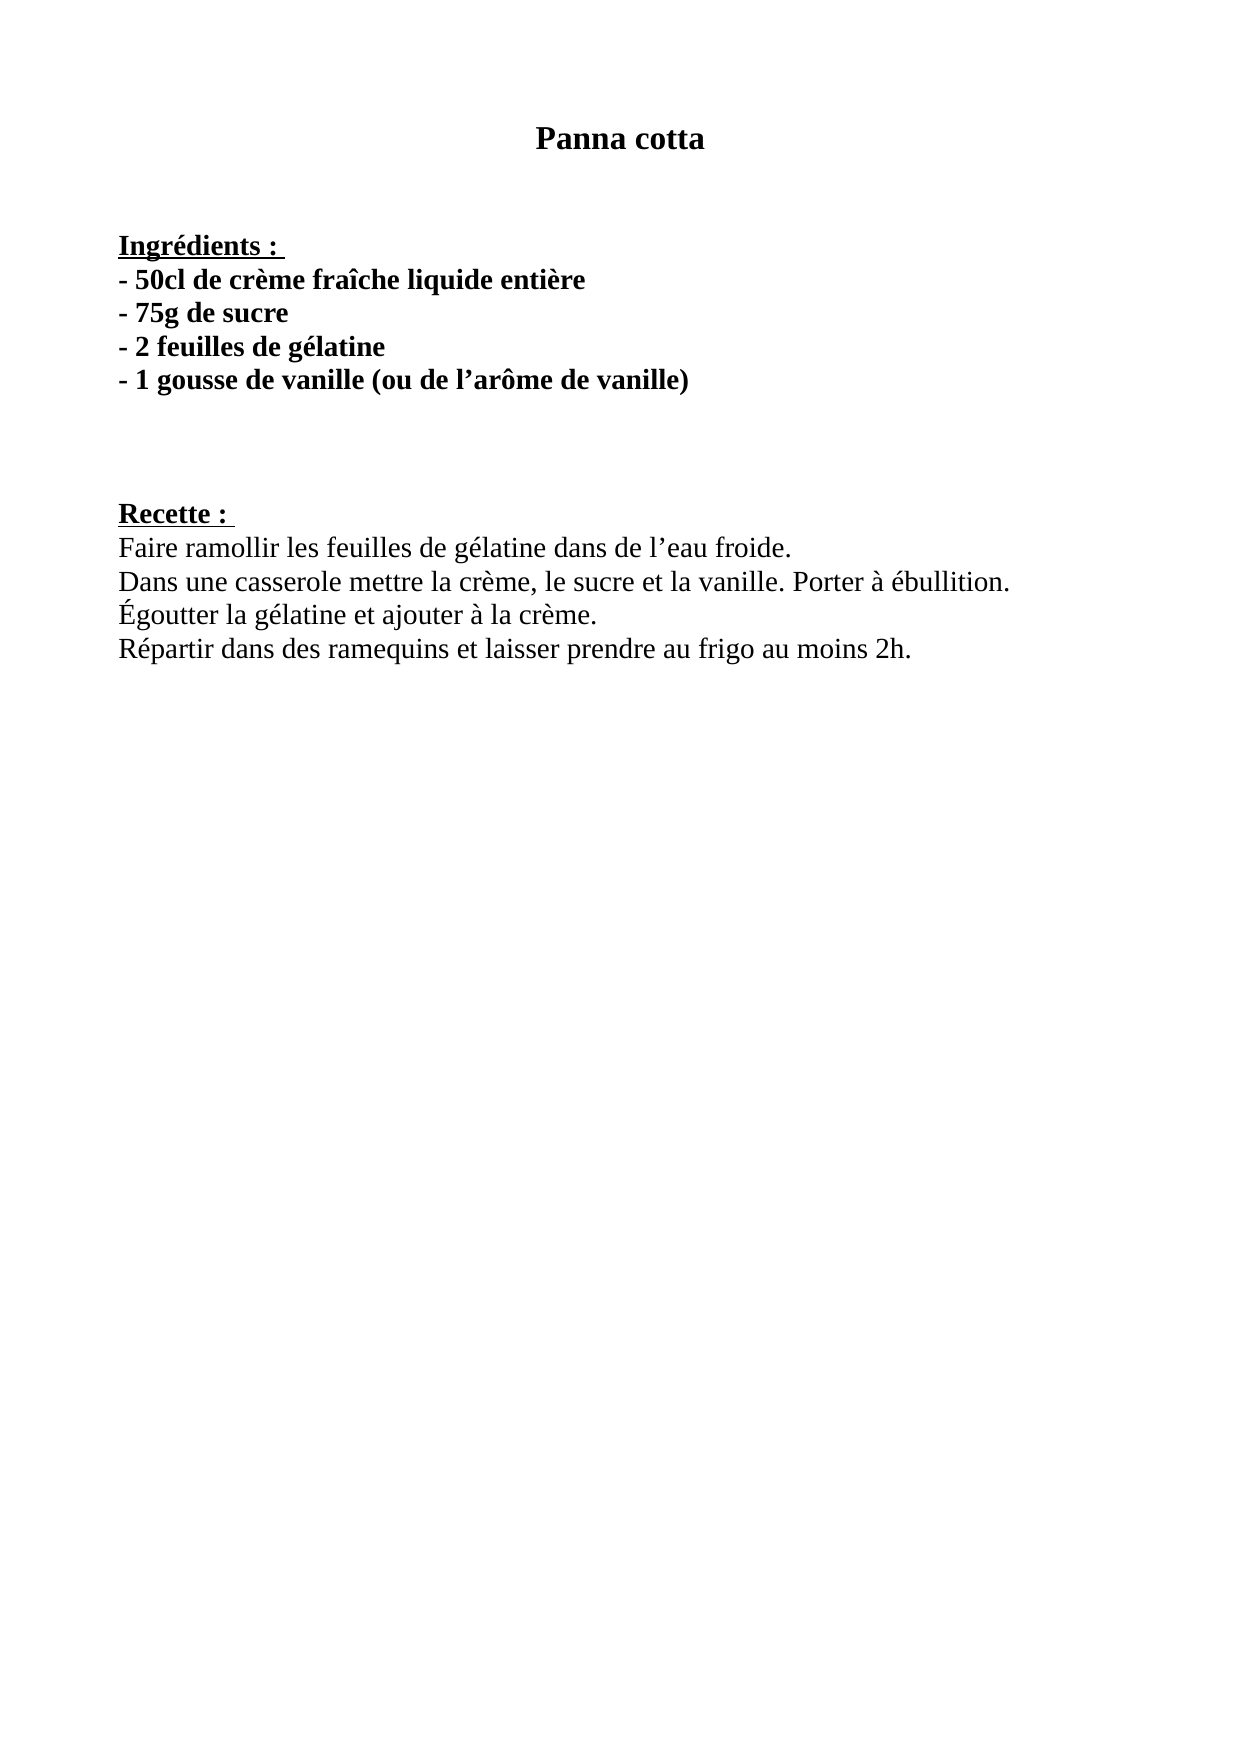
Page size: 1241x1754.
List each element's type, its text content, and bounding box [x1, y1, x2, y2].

text Faire ramollir les feuilles de gélatine dans de l’eau froide. [118, 530, 1122, 564]
text - 1 gousse de vanille (ou de l’arôme de vanille) [118, 362, 1122, 396]
text Dans une casserole mettre la crème, le sucre et la vanille. Porter à ébullition. [118, 564, 1122, 597]
text - 75g de sucre [118, 295, 1122, 329]
text Recette : [118, 497, 1122, 530]
text Égoutter la gélatine et ajouter à la crème. [118, 597, 1122, 631]
text Panna cotta [118, 118, 1122, 156]
text - 2 feuilles de gélatine [118, 329, 1122, 362]
text Ingrédients : [118, 228, 1122, 262]
text - 50cl de crème fraîche liquide entière [118, 262, 1122, 295]
text Répartir dans des ramequins et laisser prendre au frigo au moins 2h. [118, 631, 1122, 664]
